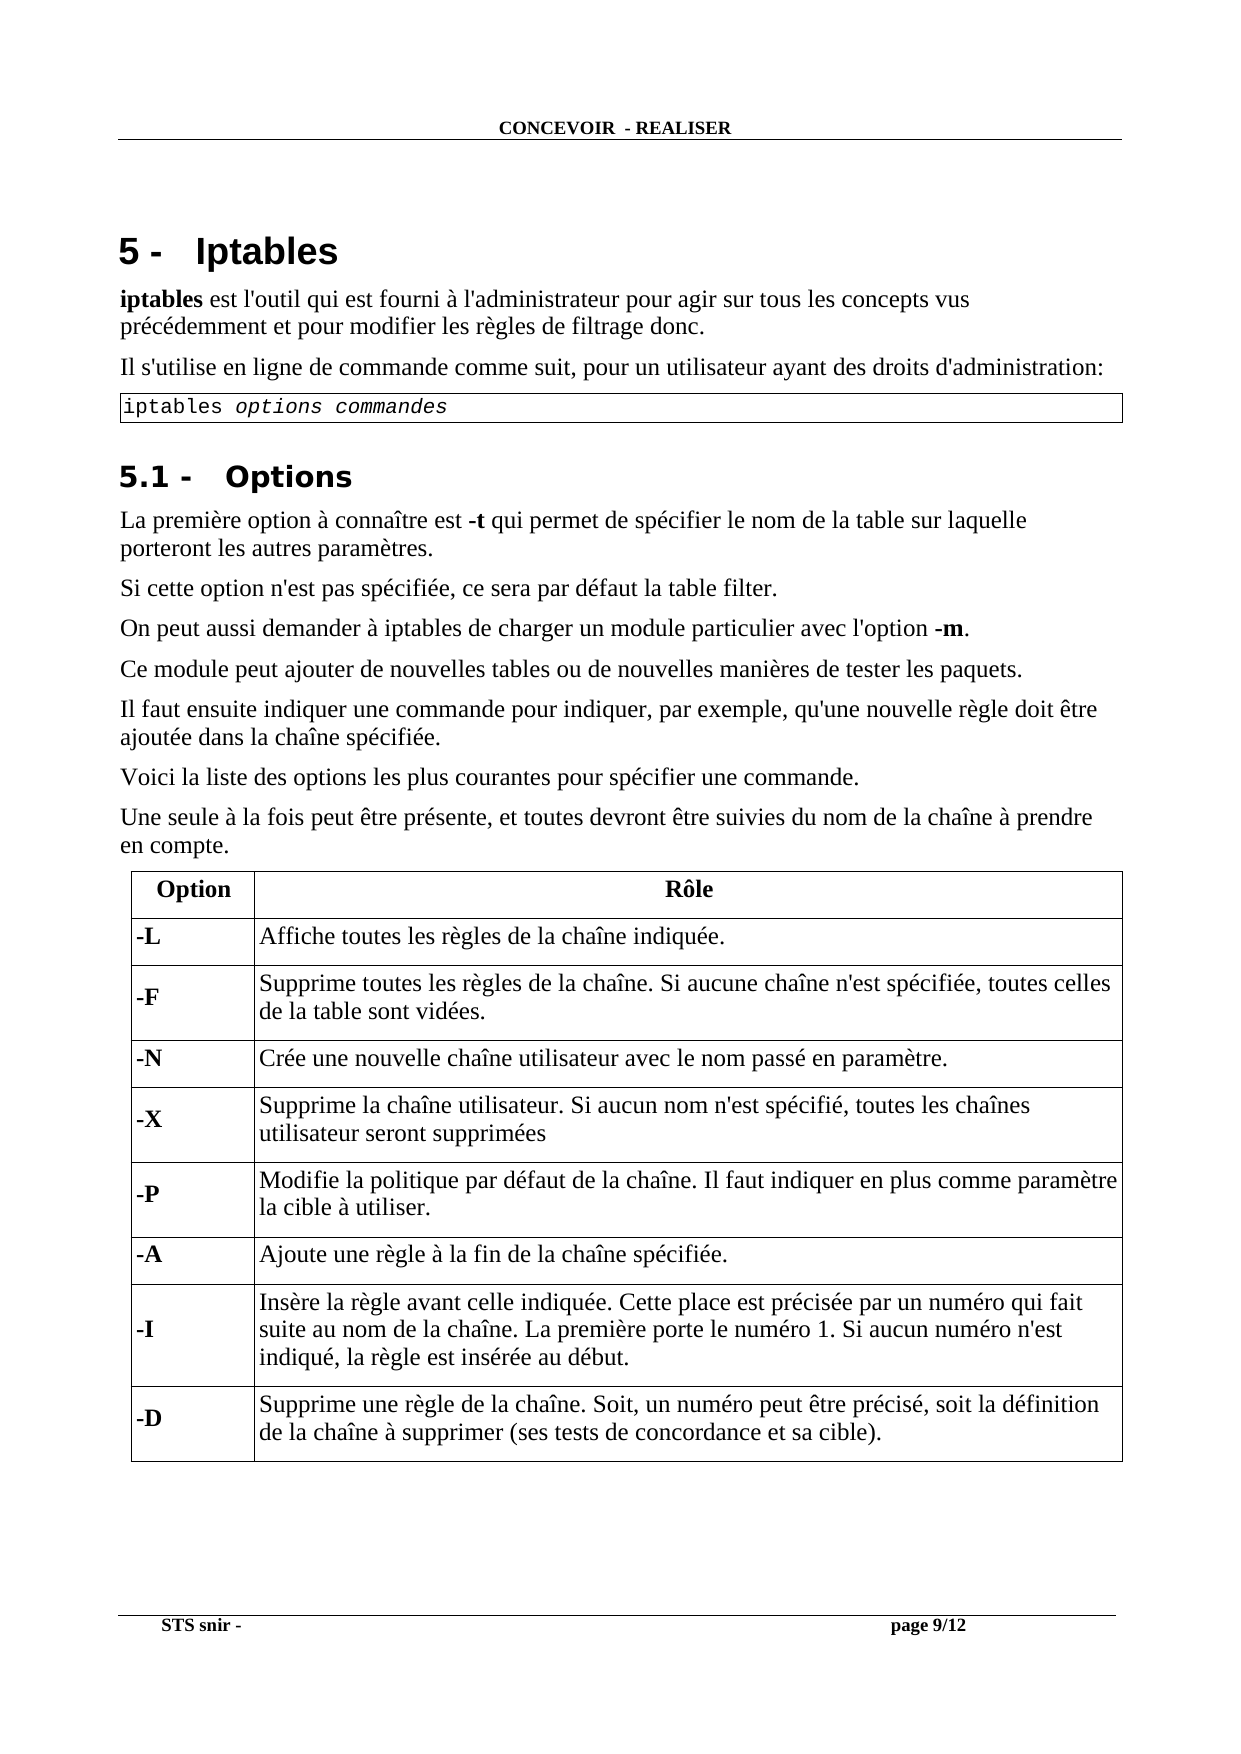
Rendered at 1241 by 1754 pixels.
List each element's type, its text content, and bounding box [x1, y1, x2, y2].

text Voici la liste des options les plus courantes pour spécifier une commande. [120, 763, 1122, 791]
table_cell -N [132, 1041, 254, 1087]
table_cell Affiche toutes les règles de la chaîne indiquée. [255, 919, 1122, 965]
text Il s'utilise en ligne de commande comme suit, pour un utilisateur ayant des droits d'administration: [120, 353, 1122, 380]
subtitle Iptables [118, 230, 1122, 272]
subtitle Options [118, 460, 1122, 494]
text Si cette option n'est pas spécifiée, ce sera par défaut la table filter. [120, 574, 1122, 602]
text La première option à connaître est -t qui permet de spécifier le nom de la table sur laquelle porteront les autres paramètres. [120, 506, 1122, 562]
table_cell -D [132, 1387, 254, 1461]
text Ce module peut ajouter de nouvelles tables ou de nouvelles manières de tester les paquets. [120, 655, 1122, 682]
table_cell -X [132, 1088, 254, 1162]
table_header Rôle [255, 872, 1122, 918]
table_cell -L [132, 919, 254, 965]
table_cell Modifie la politique par défaut de la chaîne. Il faut indiquer en plus comme paramètre la cible à utiliser. [255, 1163, 1122, 1237]
text On peut aussi demander à iptables de charger un module particulier avec l'option -m. [120, 614, 1122, 642]
table_cell -A [132, 1238, 254, 1284]
text Une seule à la fois peut être présente, et toutes devront être suivies du nom de la chaîne à prendre en compte. [120, 803, 1122, 858]
table_cell Ajoute une règle à la fin de la chaîne spécifiée. [255, 1238, 1122, 1284]
text iptables est l'outil qui est fourni à l'administrateur pour agir sur tous les concepts vus précédemment et pour modifier les règles de filtrage donc. [120, 285, 1122, 340]
table_cell Insère la règle avant celle indiquée. Cette place est précisée par un numéro qui fait suite au nom de la chaîne. La première porte le numéro 1. Si aucun numéro n'est indiqué, la règle est insérée au début. [255, 1285, 1122, 1386]
table_cell -F [132, 966, 254, 1040]
text iptables options commandes [121, 394, 1122, 422]
table_cell -P [132, 1163, 254, 1237]
table_cell Supprime la chaîne utilisateur. Si aucun nom n'est spécifié, toutes les chaînes utilisateur seront supprimées [255, 1088, 1122, 1162]
table_header Option [132, 872, 254, 918]
text Il faut ensuite indiquer une commande pour indiquer, par exemple, qu'une nouvelle règle doit être ajoutée dans la chaîne spécifiée. [120, 695, 1122, 750]
table_cell Supprime une règle de la chaîne. Soit, un numéro peut être précisé, soit la définition de la chaîne à supprimer (ses tests de concordance et sa cible). [255, 1387, 1122, 1461]
table_cell Crée une nouvelle chaîne utilisateur avec le nom passé en paramètre. [255, 1041, 1122, 1087]
table_cell -I [132, 1285, 254, 1386]
table_cell Supprime toutes les règles de la chaîne. Si aucune chaîne n'est spécifiée, toutes celles de la table sont vidées. [255, 966, 1122, 1040]
